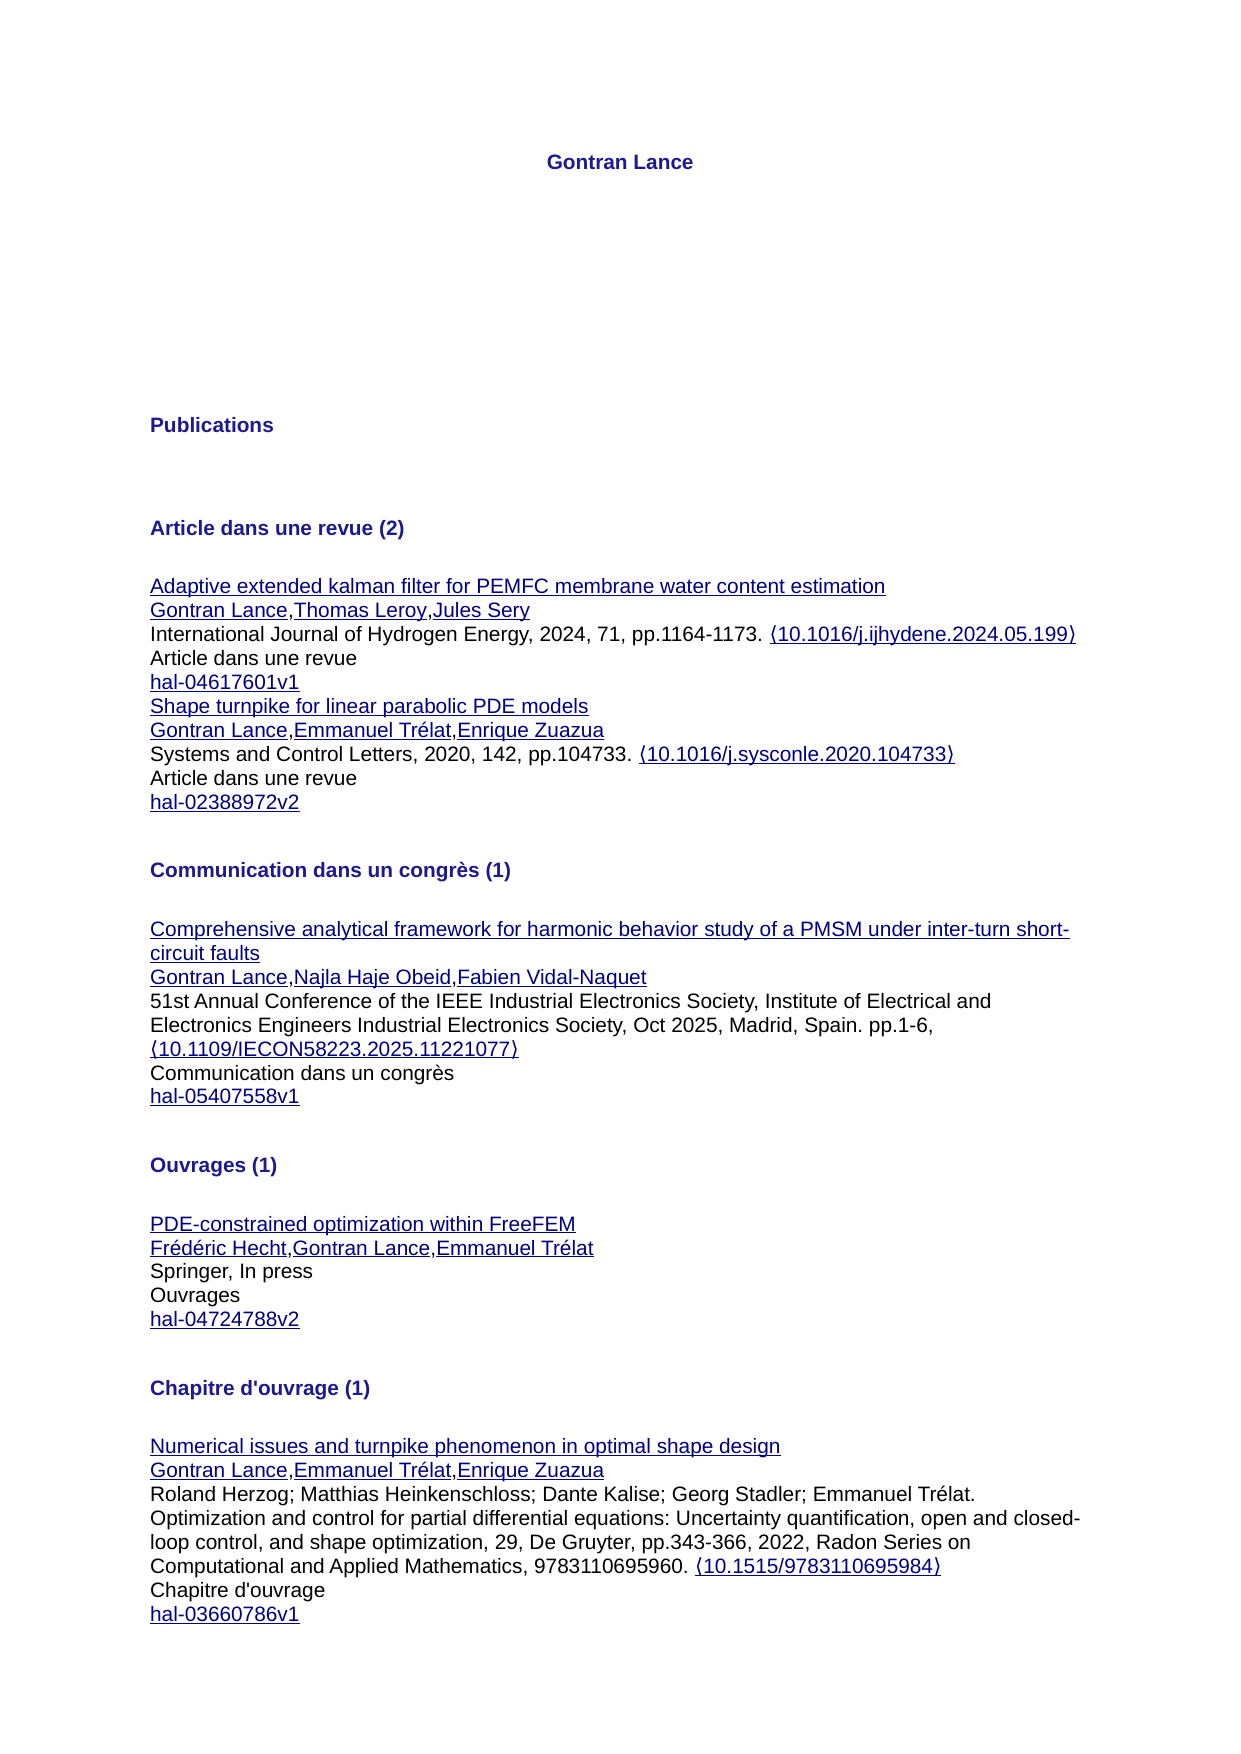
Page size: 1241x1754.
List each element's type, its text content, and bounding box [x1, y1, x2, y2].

subtitle Communication dans un congrès (1) [150, 858, 1090, 882]
subtitle Chapitre d'ouvrage (1) [150, 1376, 1090, 1400]
table_header PDE-constrained optimization within FreeFEM Frédéric Hecht,Gontran Lance,Emmanuel Trélat Springer, In press Ouvrages hal-04724788v2 [150, 1211, 1090, 1331]
table_cell Shape turnpike for linear parabolic PDE models Gontran Lance,Emmanuel Trélat,Enrique Zuazua Systems and Control Letters, 2020, 142, pp.104733. ⟨10.1016/j.sysconle.2020.104733⟩ Article dans une revue hal-02388972v2 [150, 694, 1090, 813]
subtitle Publications [150, 412, 1090, 436]
table_header Comprehensive analytical framework for harmonic behavior study of a PMSM under inter-turn short-circuit faults Gontran Lance,Najla Haje Obeid,Fabien Vidal-Naquet 51st Annual Conference of the IEEE Industrial Electronics Society, Institute of Electrical and Electronics Engineers Industrial Electronics Society, Oct 2025, Madrid, Spain. pp.1-6, ⟨10.1109/IECON58223.2025.11221077⟩ Communication dans un congrès hal-05407558v1 [150, 917, 1090, 1108]
table_header Adaptive extended kalman filter for PEMFC membrane water content estimation Gontran Lance,Thomas Leroy,Jules Sery International Journal of Hydrogen Energy, 2024, 71, pp.1164-1173. ⟨10.1016/j.ijhydene.2024.05.199⟩ Article dans une revue hal-04617601v1 [150, 574, 1090, 694]
subtitle Gontran Lance [150, 150, 1090, 174]
table_header Numerical issues and turnpike phenomenon in optimal shape design Gontran Lance,Emmanuel Trélat,Enrique Zuazua Roland Herzog; Matthias Heinkenschloss; Dante Kalise; Georg Stadler; Emmanuel Trélat. Optimization and control for partial differential equations: Uncertainty quantification, open and closed-loop control, and shape optimization, 29, De Gruyter, pp.343-366, 2022, Radon Series on Computational and Applied Mathematics, 9783110695960. ⟨10.1515/9783110695984⟩ Chapitre d'ouvrage hal-03660786v1 [150, 1434, 1090, 1626]
subtitle Ouvrages (1) [150, 1153, 1090, 1177]
subtitle Article dans une revue (2) [150, 516, 1090, 539]
